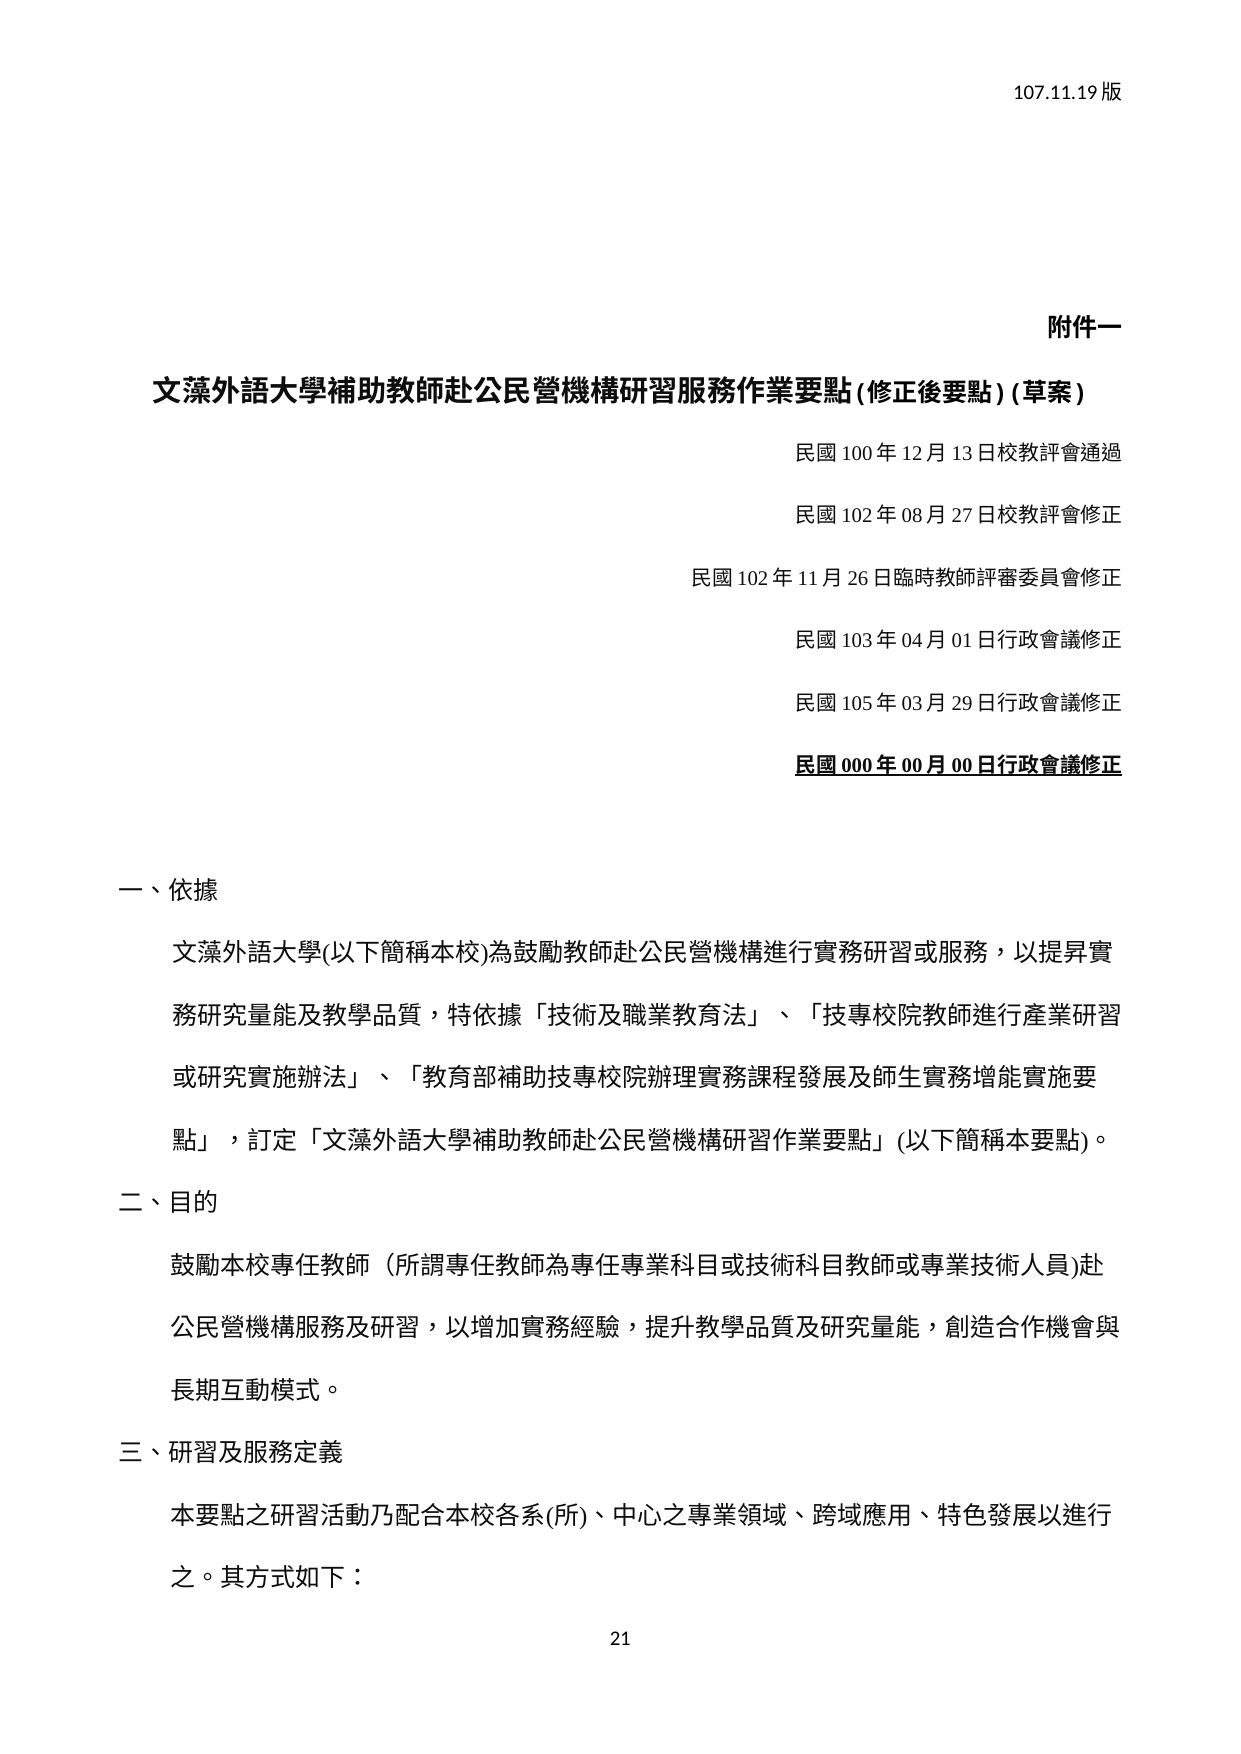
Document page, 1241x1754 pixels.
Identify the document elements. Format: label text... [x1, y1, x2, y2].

text 民國102年08月27日校教評會修正 [118, 472, 1122, 534]
text 二、目的 [118, 1159, 1122, 1222]
text 民國105年03月29日行政會議修正 [118, 659, 1122, 722]
text 民國100年12月13日校教評會通過 [118, 409, 1122, 472]
text 鼓勵本校專任教師（所謂專任教師為專任專業科目或技術科目教師或專業技術人員)赴公民營機構服務及研習，以增加實務經驗，提升教學品質及研究量能，創造合作機會與長期互動模式。 [171, 1222, 1122, 1409]
text 民國103年04月01日行政會議修正 [118, 597, 1122, 659]
text 民國000年00月00日行政會議修正 [118, 722, 1122, 784]
text 文藻外語大學補助教師赴公民營機構研習服務作業要點(修正後要點)(草案) [118, 347, 1122, 409]
text 文藻外語大學(以下簡稱本校)為鼓勵教師赴公民營機構進行實務研習或服務，以提昇實務研究量能及教學品質，特依據「技術及職業教育法」、「技專校院教師進行產業研習或研究實施辦法」、「教育部補助技專校院辦理實務課程發展及師生實務增能實施要點」，訂定「文藻外語大學補助教師赴公民營機構研習作業要點」(以下簡稱本要點)。 [172, 909, 1122, 1159]
text 本要點之研習活動乃配合本校各系(所)、中心之專業領域、跨域應用、特色發展以進行之。其方式如下： [171, 1472, 1122, 1597]
text 附件一 [118, 284, 1122, 347]
text 一、依據 [118, 847, 1122, 909]
text 民國102年11月26日臨時教師評審委員會修正 [118, 534, 1122, 597]
text 三、研習及服務定義 [118, 1409, 1122, 1472]
